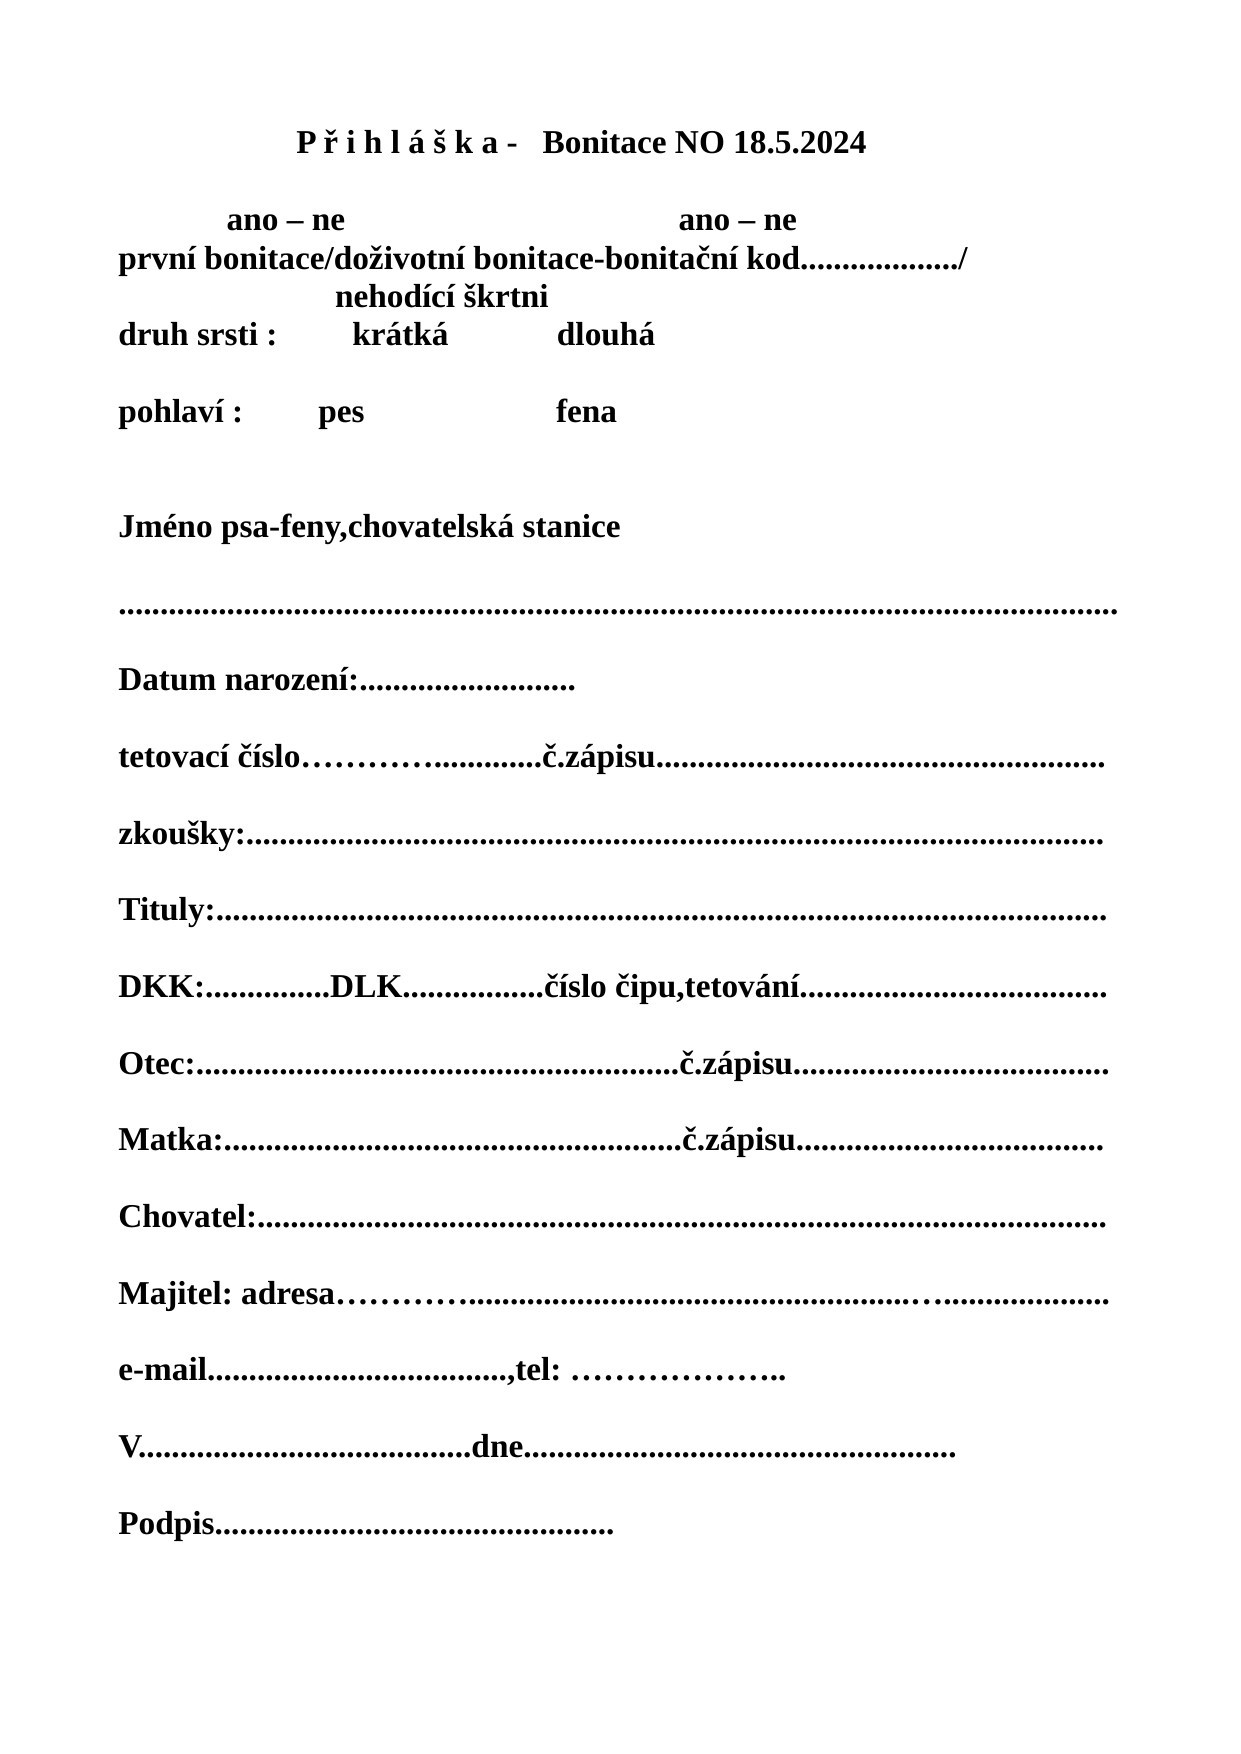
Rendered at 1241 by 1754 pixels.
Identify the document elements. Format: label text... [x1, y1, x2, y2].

text V........................................dne.................................................... [118, 1426, 1122, 1464]
text zkoušky:....................................................................................................... [118, 813, 1122, 851]
text nehodící škrtni [118, 276, 1122, 314]
text Podpis................................................ [118, 1503, 1122, 1541]
text druh srsti : krátká dlouhá [118, 314, 1122, 353]
text Majitel: adresa………….....................................................….................... [118, 1273, 1122, 1311]
text Matka:.......................................................č.zápisu..................................... [118, 1119, 1122, 1158]
text tetovací číslo………….............č.zápisu...................................................... [118, 736, 1122, 774]
text DKK:...............DLK.................číslo čipu,tetování..................................... [118, 966, 1122, 1004]
text pohlaví : pes fena [118, 391, 1122, 429]
text e-mail....................................,tel: ……………….. [118, 1349, 1122, 1388]
text ........................................................................................................................ [118, 583, 1122, 621]
text Datum narození:.......................... [118, 659, 1122, 698]
text Otec:..........................................................č.zápisu...................................... [118, 1043, 1122, 1081]
text ano – ne ano – ne [118, 199, 1122, 238]
text Chovatel:...................................................................................................... [118, 1196, 1122, 1234]
text Tituly:........................................................................................................... [118, 889, 1122, 928]
text P ř i h l á š k a - Bonitace NO 18.5.2024 [118, 118, 1122, 161]
text Jméno psa-feny,chovatelská stanice [118, 506, 1122, 544]
text první bonitace/doživotní bonitace-bonitační kod.................../ [118, 238, 1122, 276]
